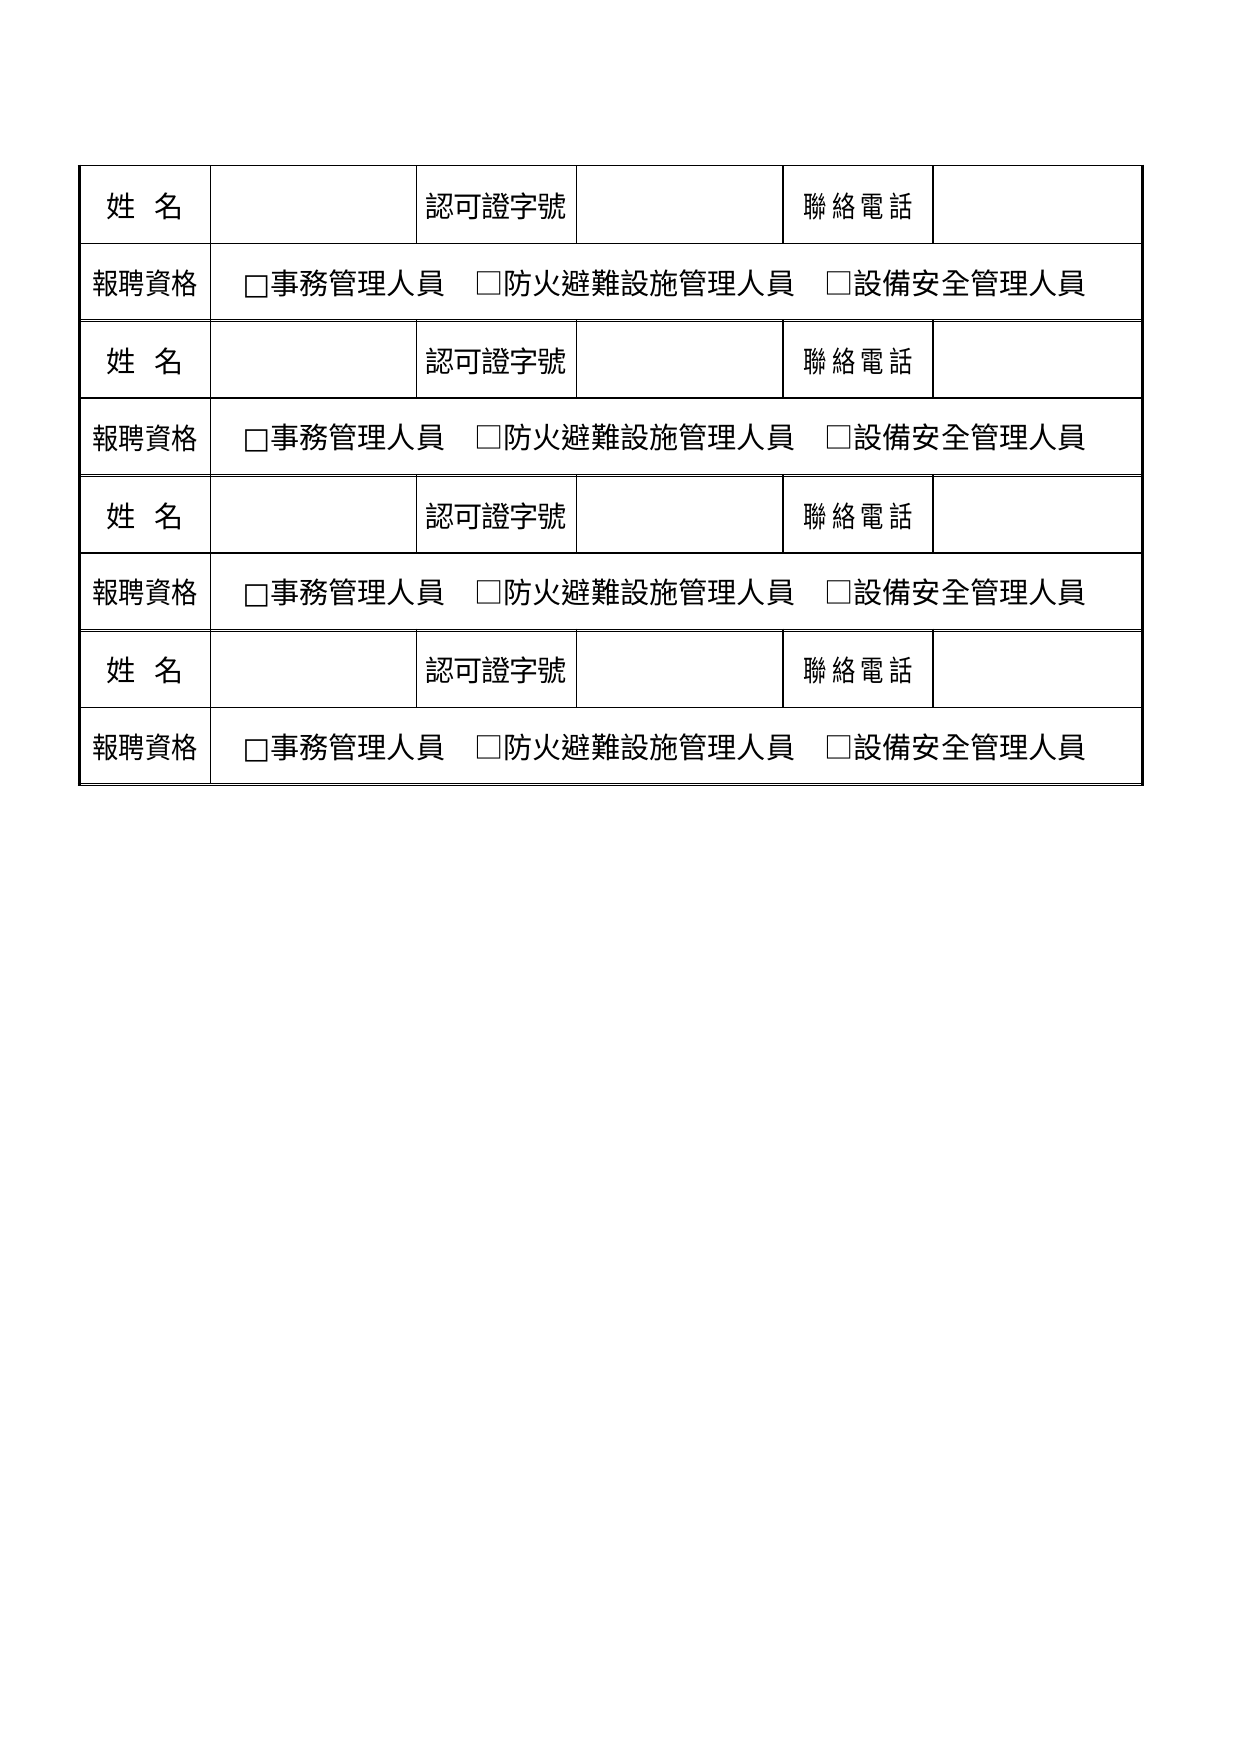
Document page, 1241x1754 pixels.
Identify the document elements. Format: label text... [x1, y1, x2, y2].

table_cell □事務管理人員 □防火避難設施管理人員 □設備安全管理人員 [211, 399, 1141, 474]
table_cell 姓 名 [81, 632, 210, 707]
table_cell [934, 166, 1141, 243]
table_cell 報聘資格 [81, 399, 210, 474]
table_cell [934, 322, 1141, 397]
table_cell 聯 絡 電 話 [784, 322, 932, 397]
table_cell 認可證字號 [417, 477, 576, 552]
table_cell [577, 166, 782, 243]
table_cell [577, 477, 782, 552]
table_cell [577, 322, 782, 397]
table_cell 認可證字號 [417, 166, 576, 243]
table_cell 認可證字號 [417, 322, 576, 397]
table_cell 姓 名 [81, 477, 210, 552]
table_cell □事務管理人員 □防火避難設施管理人員 □設備安全管理人員 [211, 554, 1141, 628]
table_cell [211, 166, 416, 243]
table_cell 聯 絡 電 話 [784, 166, 932, 243]
table_cell [211, 632, 416, 707]
table_cell 報聘資格 [81, 708, 210, 783]
table_cell [211, 322, 416, 397]
table_cell 認可證字號 [417, 632, 576, 707]
table_cell [211, 477, 416, 552]
table_cell 聯 絡 電 話 [784, 632, 932, 707]
table_cell 報聘資格 [81, 244, 210, 319]
table_cell □事務管理人員 □防火避難設施管理人員 □設備安全管理人員 [211, 708, 1141, 783]
table_cell □事務管理人員 □防火避難設施管理人員 □設備安全管理人員 [211, 244, 1141, 319]
table_cell 報聘資格 [81, 554, 210, 628]
table_cell [577, 632, 782, 707]
table_cell [934, 632, 1141, 707]
table_cell [934, 477, 1141, 552]
table_cell 姓 名 [81, 322, 210, 397]
table_cell 姓 名 [81, 166, 210, 243]
table_cell 聯 絡 電 話 [784, 477, 932, 552]
